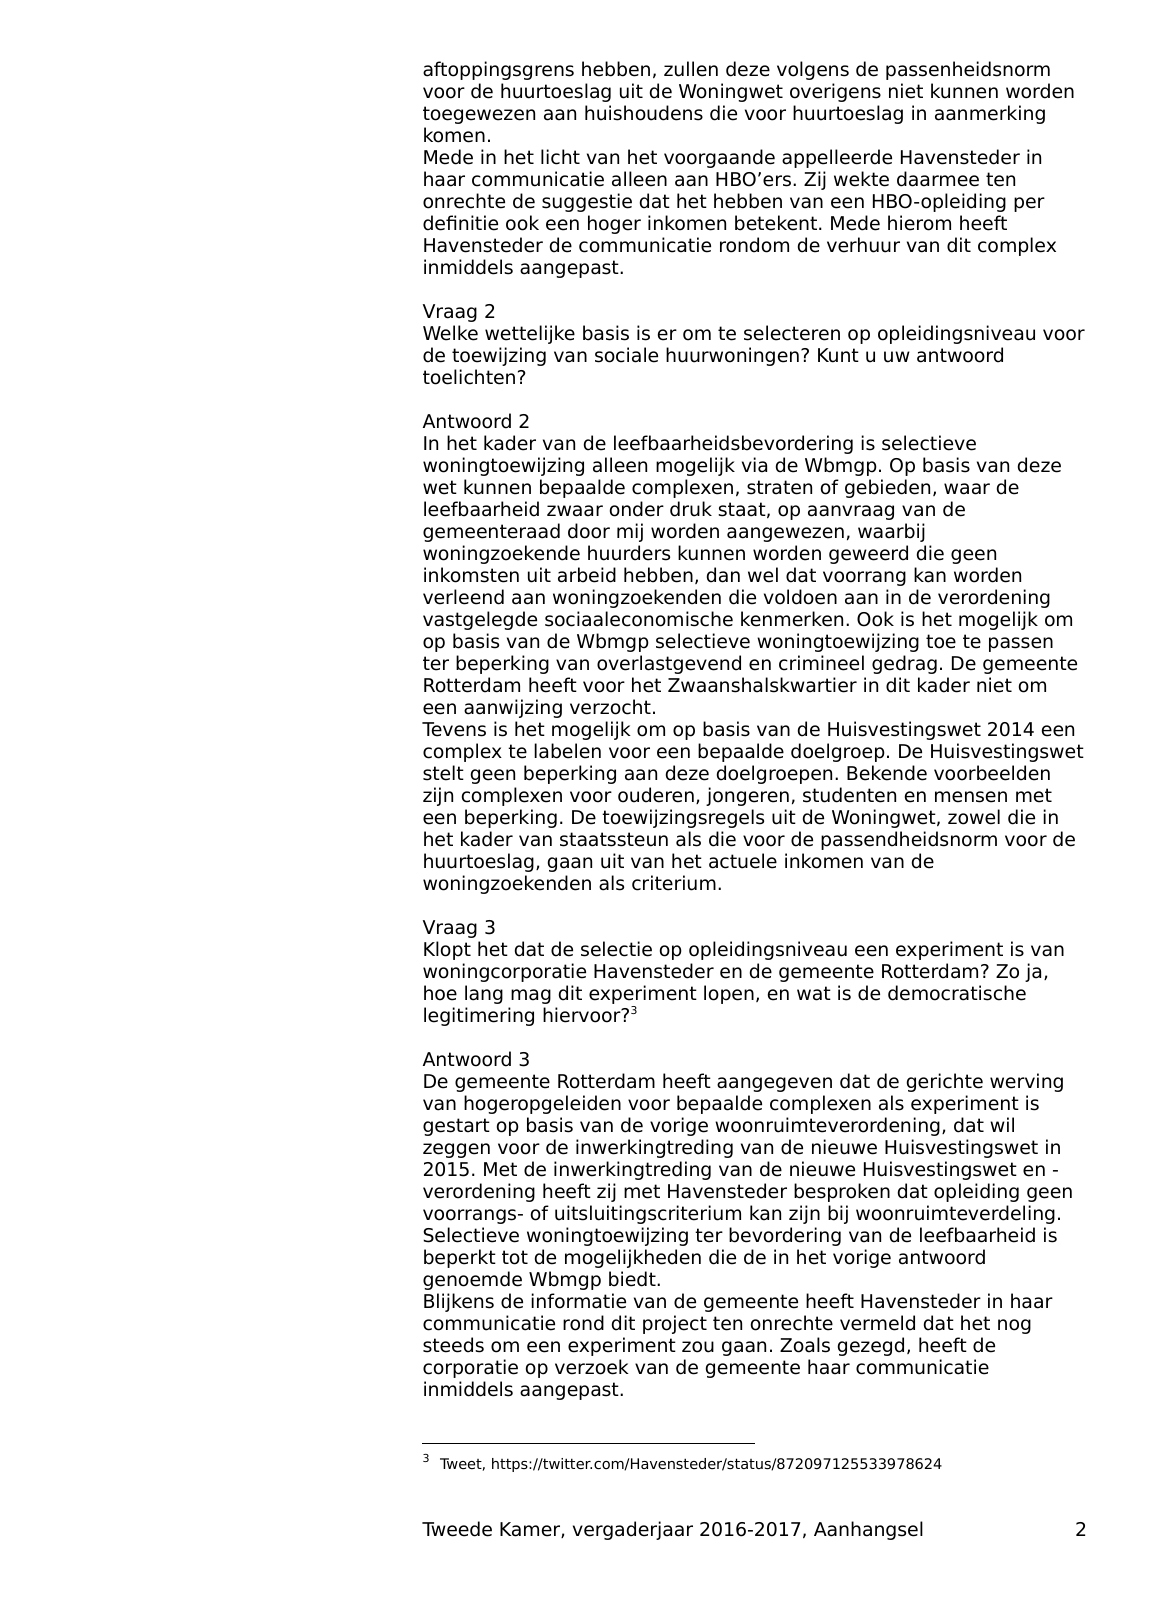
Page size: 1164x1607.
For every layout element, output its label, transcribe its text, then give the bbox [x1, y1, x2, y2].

text Tweet, https://twitter.com/Havensteder/status/872097125533978624 [422, 1452, 1087, 1474]
text Klopt het dat de selectie op opleidingsniveau een experiment is van woningcorporatie Havensteder en de gemeente Rotterdam? Zo ja, hoe lang mag dit experiment lopen, en wat is de democratische legitimering hiervoor? [422, 939, 1087, 1027]
text Welke wettelijke basis is er om te selecteren op opleidingsniveau voor de toewijzing van sociale huurwoningen? Kunt u uw antwoord toelichten? [422, 323, 1087, 389]
text aftoppingsgrens hebben, zullen deze volgens de passenheidsnorm voor de huurtoeslag uit de Woningwet overigens niet kunnen worden toegewezen aan huishoudens die voor huurtoeslag in aanmerking komen. [422, 59, 1087, 147]
text In het kader van de leefbaarheidsbevordering is selectieve woningtoewijzing alleen mogelijk via de Wbmgp. Op basis van deze wet kunnen bepaalde complexen, straten of gebieden, waar de leefbaarheid zwaar onder druk staat, op aanvraag van de gemeenteraad door mij worden aangewezen, waarbij woningzoekende huurders kunnen worden geweerd die geen inkomsten uit arbeid hebben, dan wel dat voorrang kan worden verleend aan woningzoekenden die voldoen aan in de verordening vastgelegde sociaaleconomische kenmerken. Ook is het mogelijk om op basis van de Wbmgp selectieve woningtoewijzing toe te passen ter beperking van overlastgevend en crimineel gedrag. De gemeente Rotterdam heeft voor het Zwaanshalskwartier in dit kader niet om een aanwijzing verzocht. [422, 433, 1087, 719]
text Tevens is het mogelijk om op basis van de Huisvestingswet 2014 een complex te labelen voor een bepaalde doelgroep. De Huisvestingswet stelt geen beperking aan deze doelgroepen. Bekende voorbeelden zijn complexen voor ouderen, jongeren, studenten en mensen met een beperking. De toewijzingsregels uit de Woningwet, zowel die in het kader van staatssteun als die voor de passendheidsnorm voor de huurtoeslag, gaan uit van het actuele inkomen van de woningzoekenden als criterium. [422, 719, 1087, 895]
text Vraag 2 [422, 301, 1087, 323]
text Blijkens de informatie van de gemeente heeft Havensteder in haar communicatie rond dit project ten onrechte vermeld dat het nog steeds om een experiment zou gaan. Zoals gezegd, heeft de corporatie op verzoek van de gemeente haar communicatie inmiddels aangepast. [422, 1291, 1087, 1401]
text De gemeente Rotterdam heeft aangegeven dat de gerichte werving van hogeropgeleiden voor bepaalde complexen als experiment is gestart op basis van de vorige woonruimteverordening, dat wil zeggen voor de inwerkingtreding van de nieuwe Huisvestingswet in 2015. Met de inwerkingtreding van de nieuwe Huisvestingswet en -verordening heeft zij met Havensteder besproken dat opleiding geen voorrangs- of uitsluitingscriterium kan zijn bij woonruimteverdeling. Selectieve woningtoewijzing ter bevordering van de leefbaarheid is beperkt tot de mogelijkheden die de in het vorige antwoord genoemde Wbmgp biedt. [422, 1071, 1087, 1291]
text Antwoord 3 [422, 1049, 1087, 1071]
text Vraag 3 [422, 917, 1087, 939]
text Antwoord 2 [422, 411, 1087, 433]
text Mede in het licht van het voorgaande appelleerde Havensteder in haar communicatie alleen aan HBO’ers. Zij wekte daarmee ten onrechte de suggestie dat het hebben van een HBO-opleiding per definitie ook een hoger inkomen betekent. Mede hierom heeft Havensteder de communicatie rondom de verhuur van dit complex inmiddels aangepast. [422, 147, 1087, 279]
